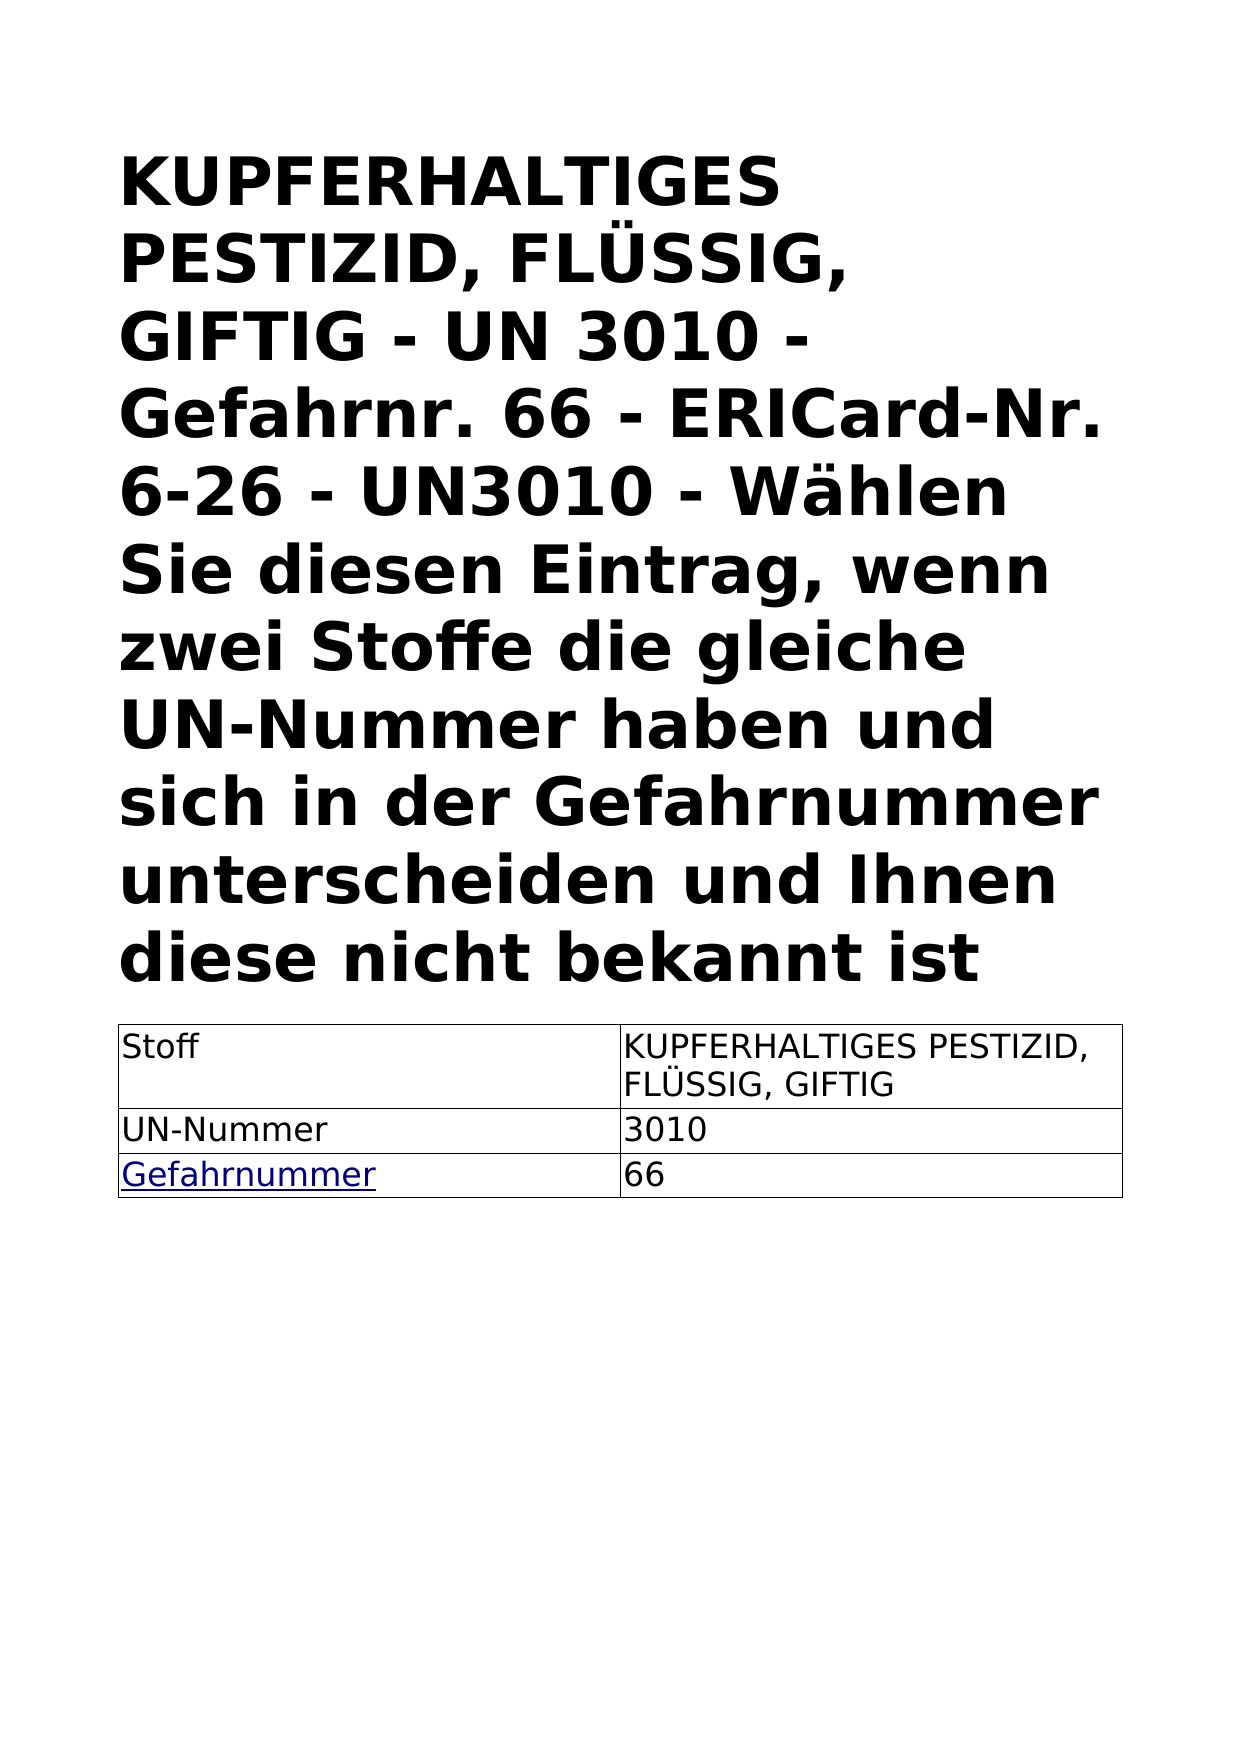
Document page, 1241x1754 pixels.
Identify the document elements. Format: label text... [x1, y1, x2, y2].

table_cell UN-Nummer [119, 1109, 620, 1152]
table_cell 3010 [621, 1109, 1122, 1152]
table_cell Gefahrnummer [119, 1154, 620, 1197]
table_cell 66 [621, 1154, 1122, 1197]
table_header Stoff [119, 1025, 620, 1108]
table_header KUPFERHALTIGES PESTIZID, FLÜSSIG, GIFTIG [621, 1025, 1122, 1108]
subtitle KUPFERHALTIGES PESTIZID, FLÜSSIG, GIFTIG - UN 3010 - Gefahrnr. 66 - ERICard-Nr. 6-26 - UN3010 - Wählen Sie diesen Eintrag, wenn zwei Stoffe die gleiche UN-Nummer haben und sich in der Gefahrnummer unterscheiden und Ihnen diese nicht bekannt ist [118, 143, 1122, 997]
